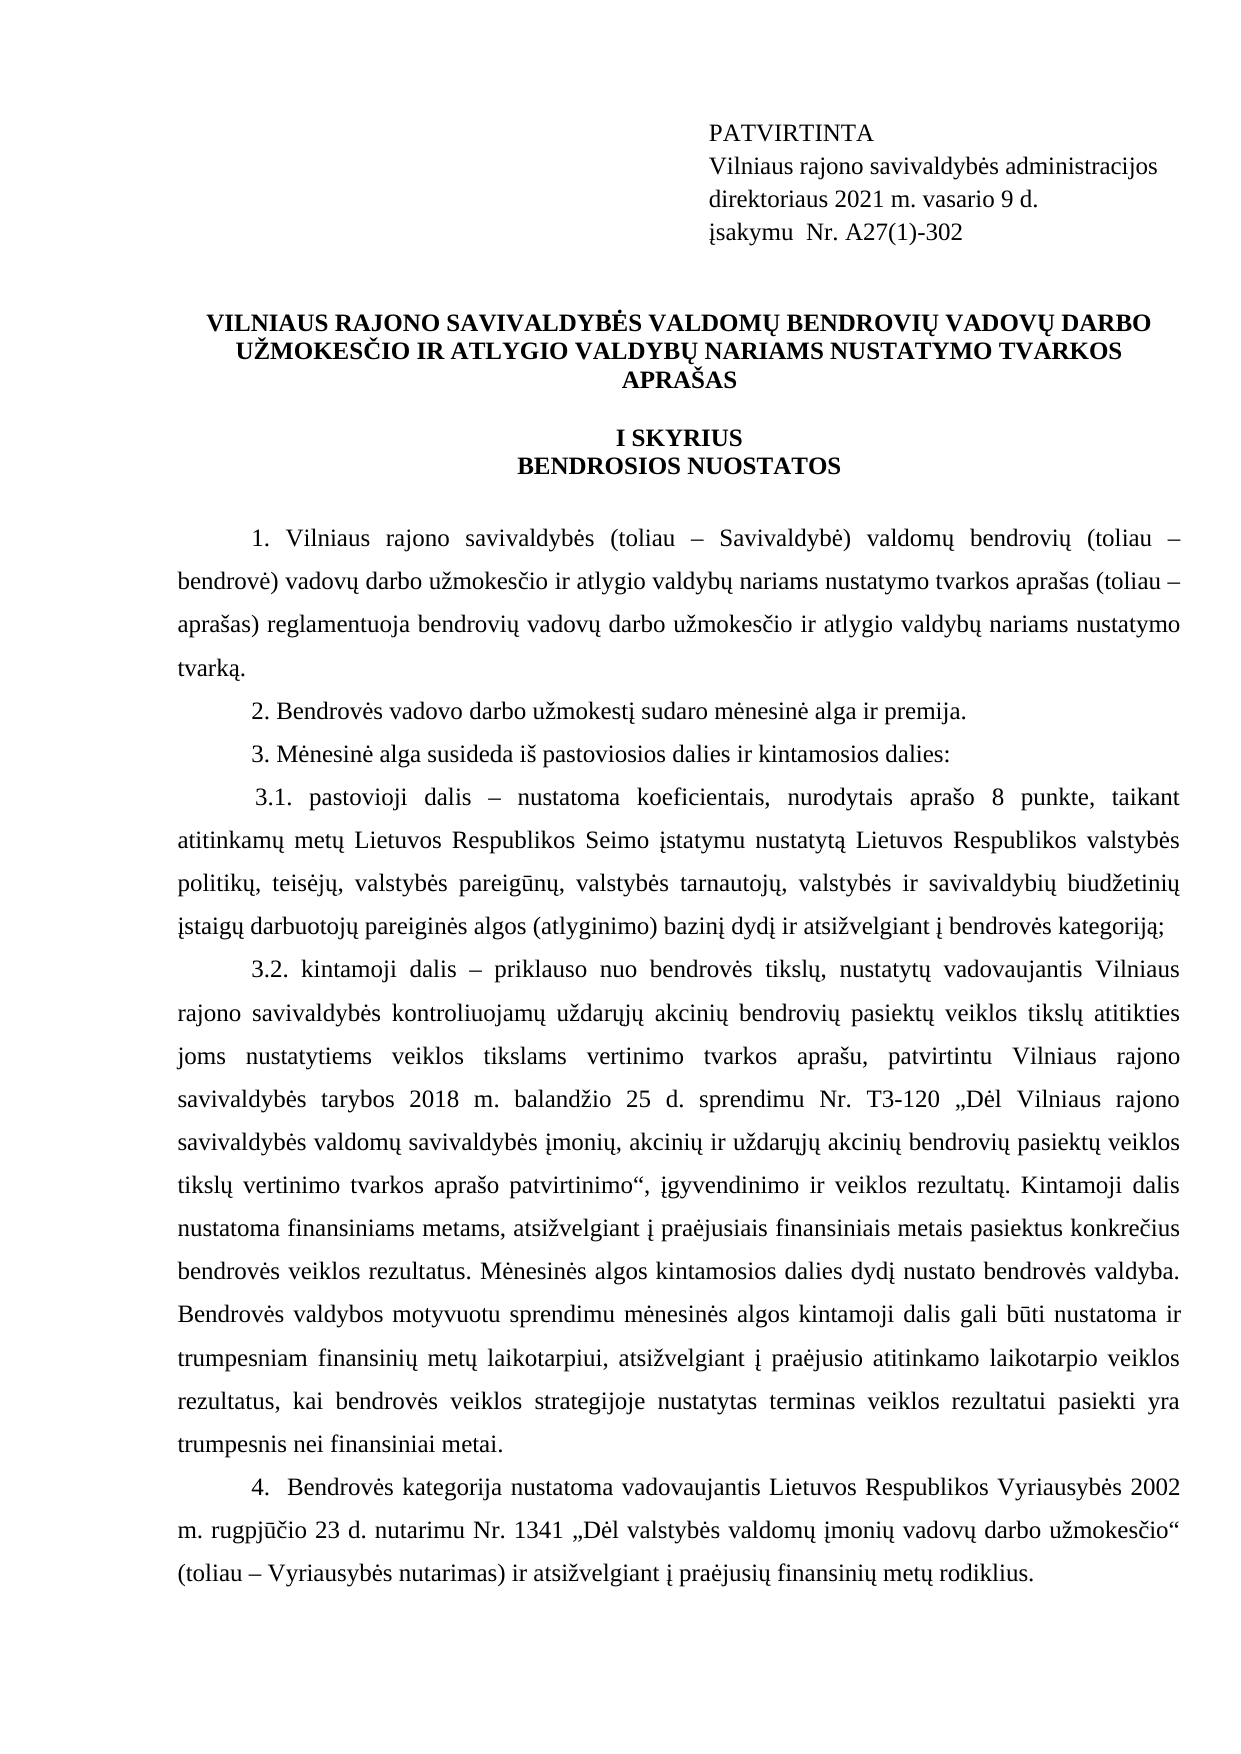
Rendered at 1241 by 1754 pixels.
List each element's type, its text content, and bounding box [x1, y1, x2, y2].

text įsakymu Nr. A27(1)-302 [177, 217, 1181, 246]
text 3. Mėnesinė alga susideda iš pastoviosios dalies ir kintamosios dalies: [177, 739, 1181, 768]
text 2. Bendrovės vadovo darbo užmokestį sudaro mėnesinė alga ir premija. [177, 696, 1181, 724]
text 3.1. pastovioji dalis – nustatoma koeficientais, nurodytais aprašo 8 punkte, taikant atitinkamų metų Lietuvos Respublikos Seimo įstatymu nustatytą Lietuvos Respublikos valstybės politikų, teisėjų, valstybės pareigūnų, valstybės tarnautojų, valstybės ir savivaldybių biudžetinių įstaigų darbuotojų pareiginės algos (atlyginimo) bazinį dydį ir atsižvelgiant į bendrovės kategoriją; [177, 782, 1181, 940]
text Vilniaus rajono savivaldybės administracijos [177, 151, 1181, 180]
text I SKYRIUS [177, 423, 1181, 451]
text BENDROSIOS NUOSTATOS [177, 451, 1181, 480]
text 4. Bendrovės kategorija nustatoma vadovaujantis Lietuvos Respublikos Vyriausybės 2002 m. rugpjūčio 23 d. nutarimu Nr. 1341 „Dėl valstybės valdomų įmonių vadovų darbo užmokesčio“ (toliau – Vyriausybės nutarimas) ir atsižvelgiant į praėjusių finansinių metų rodiklius. [177, 1472, 1181, 1587]
text 3.2. kintamoji dalis – priklauso nuo bendrovės tikslų, nustatytų vadovaujantis Vilniaus rajono savivaldybės kontroliuojamų uždarųjų akcinių bendrovių pasiektų veiklos tikslų atitikties joms nustatytiems veiklos tikslams vertinimo tvarkos aprašu, patvirtintu Vilniaus rajono savivaldybės tarybos 2018 m. balandžio 25 d. sprendimu Nr. T3-120 „Dėl Vilniaus rajono savivaldybės valdomų savivaldybės įmonių, akcinių ir uždarųjų akcinių bendrovių pasiektų veiklos tikslų vertinimo tvarkos aprašo patvirtinimo“, įgyvendinimo ir veiklos rezultatų. Kintamoji dalis nustatoma finansiniams metams, atsižvelgiant į praėjusiais finansiniais metais pasiektus konkrečius bendrovės veiklos rezultatus. Mėnesinės algos kintamosios dalies dydį nustato bendrovės valdyba. Bendrovės valdybos motyvuotu sprendimu mėnesinės algos kintamoji dalis gali būti nustatoma ir trumpesniam finansinių metų laikotarpiui, atsižvelgiant į praėjusio atitinkamo laikotarpio veiklos rezultatus, kai bendrovės veiklos strategijoje nustatytas terminas veiklos rezultatui pasiekti yra trumpesnis nei finansiniai metai. [177, 954, 1181, 1458]
text 1. Vilniaus rajono savivaldybės (toliau – Savivaldybė) valdomų bendrovių (toliau – bendrovė) vadovų darbo užmokesčio ir atlygio valdybų nariams nustatymo tvarkos aprašas (toliau – aprašas) reglamentuoja bendrovių vadovų darbo užmokesčio ir atlygio valdybų nariams nustatymo tvarką. [177, 523, 1181, 681]
text VILNIAUS RAJONO SAVIVALDYBĖS VALDOMŲ BENDROVIŲ VADOVŲ DARBO UŽMOKESČIO IR ATLYGIO VALDYBŲ NARIAMS NUSTATYMO TVARKOS APRAŠAS [177, 308, 1181, 394]
text PATVIRTINTA [177, 118, 1181, 147]
text direktoriaus 2021 m. vasario 9 d. [177, 184, 1181, 213]
